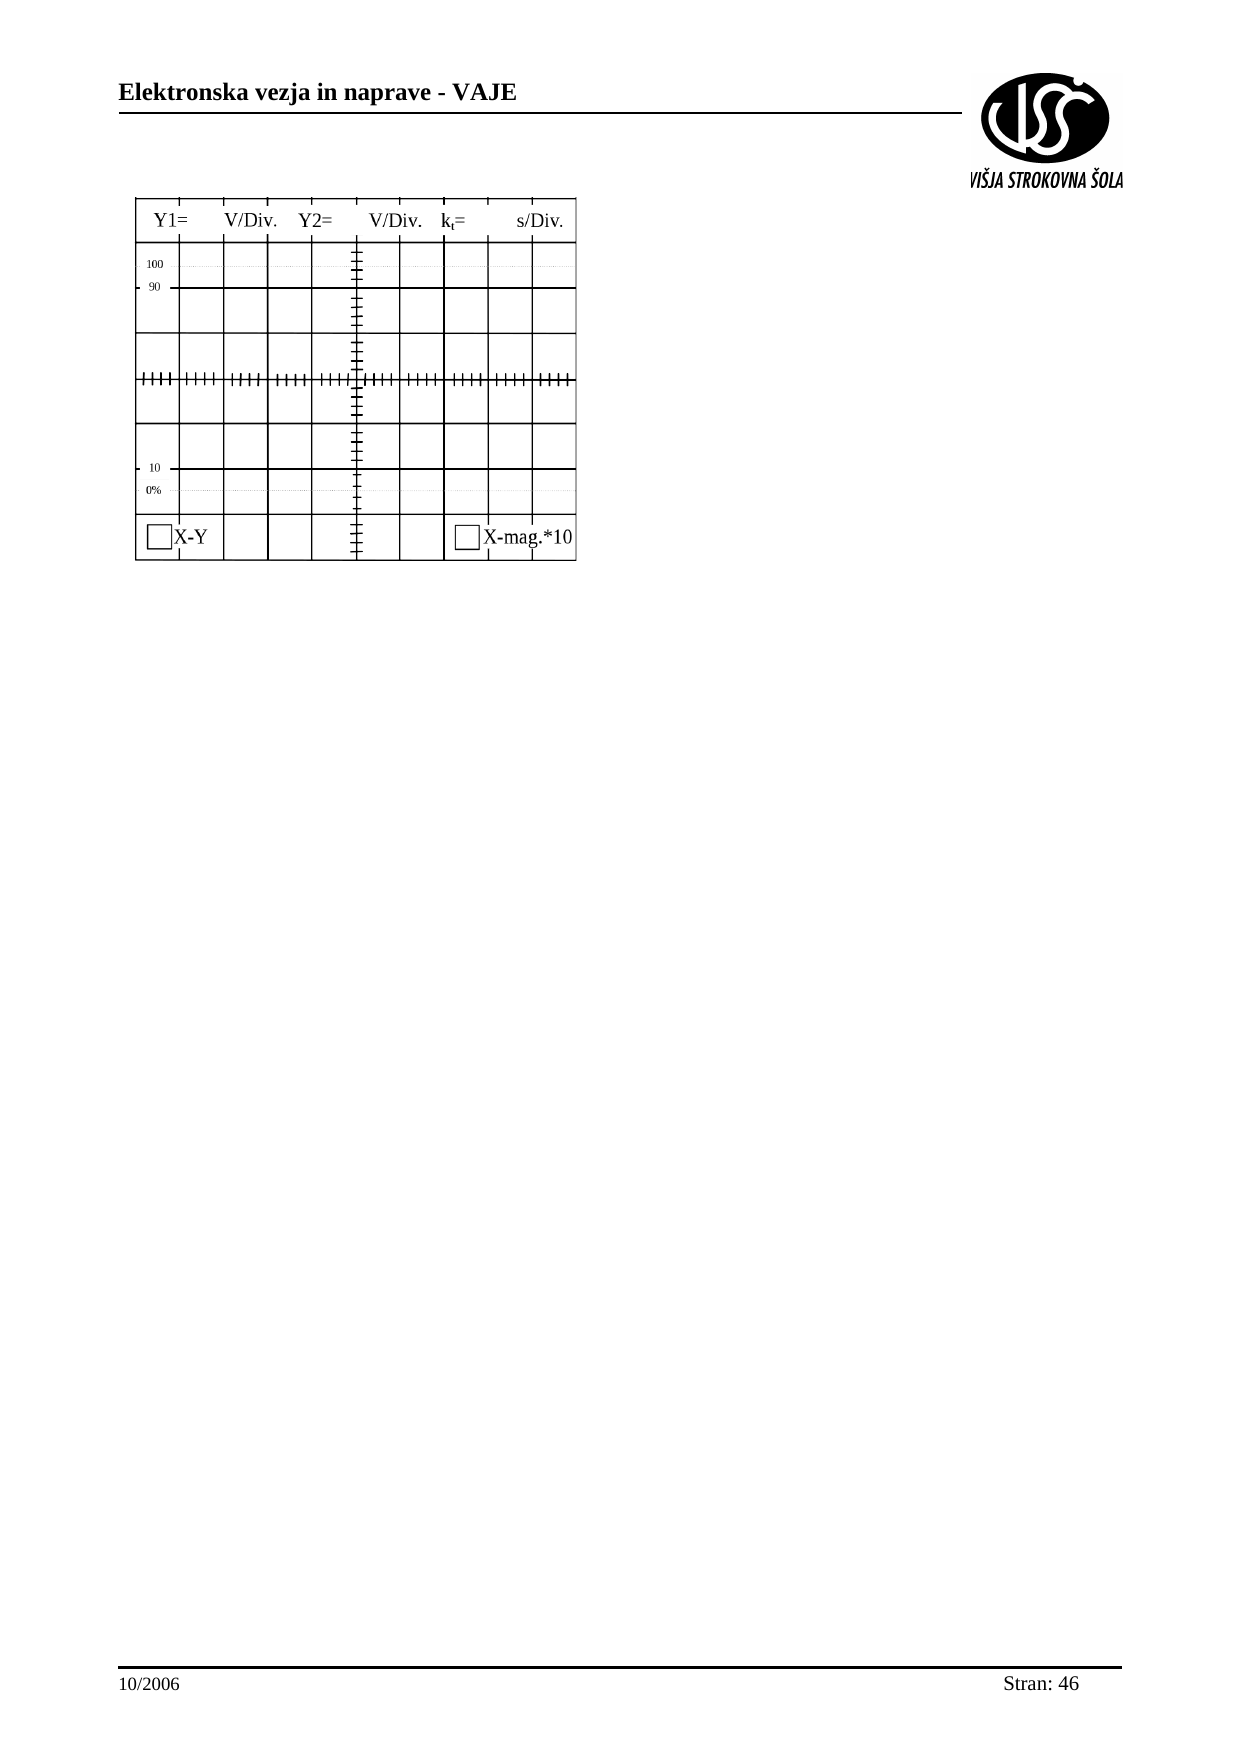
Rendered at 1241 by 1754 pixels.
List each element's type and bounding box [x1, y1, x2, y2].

picture [971, 73, 1123, 188]
